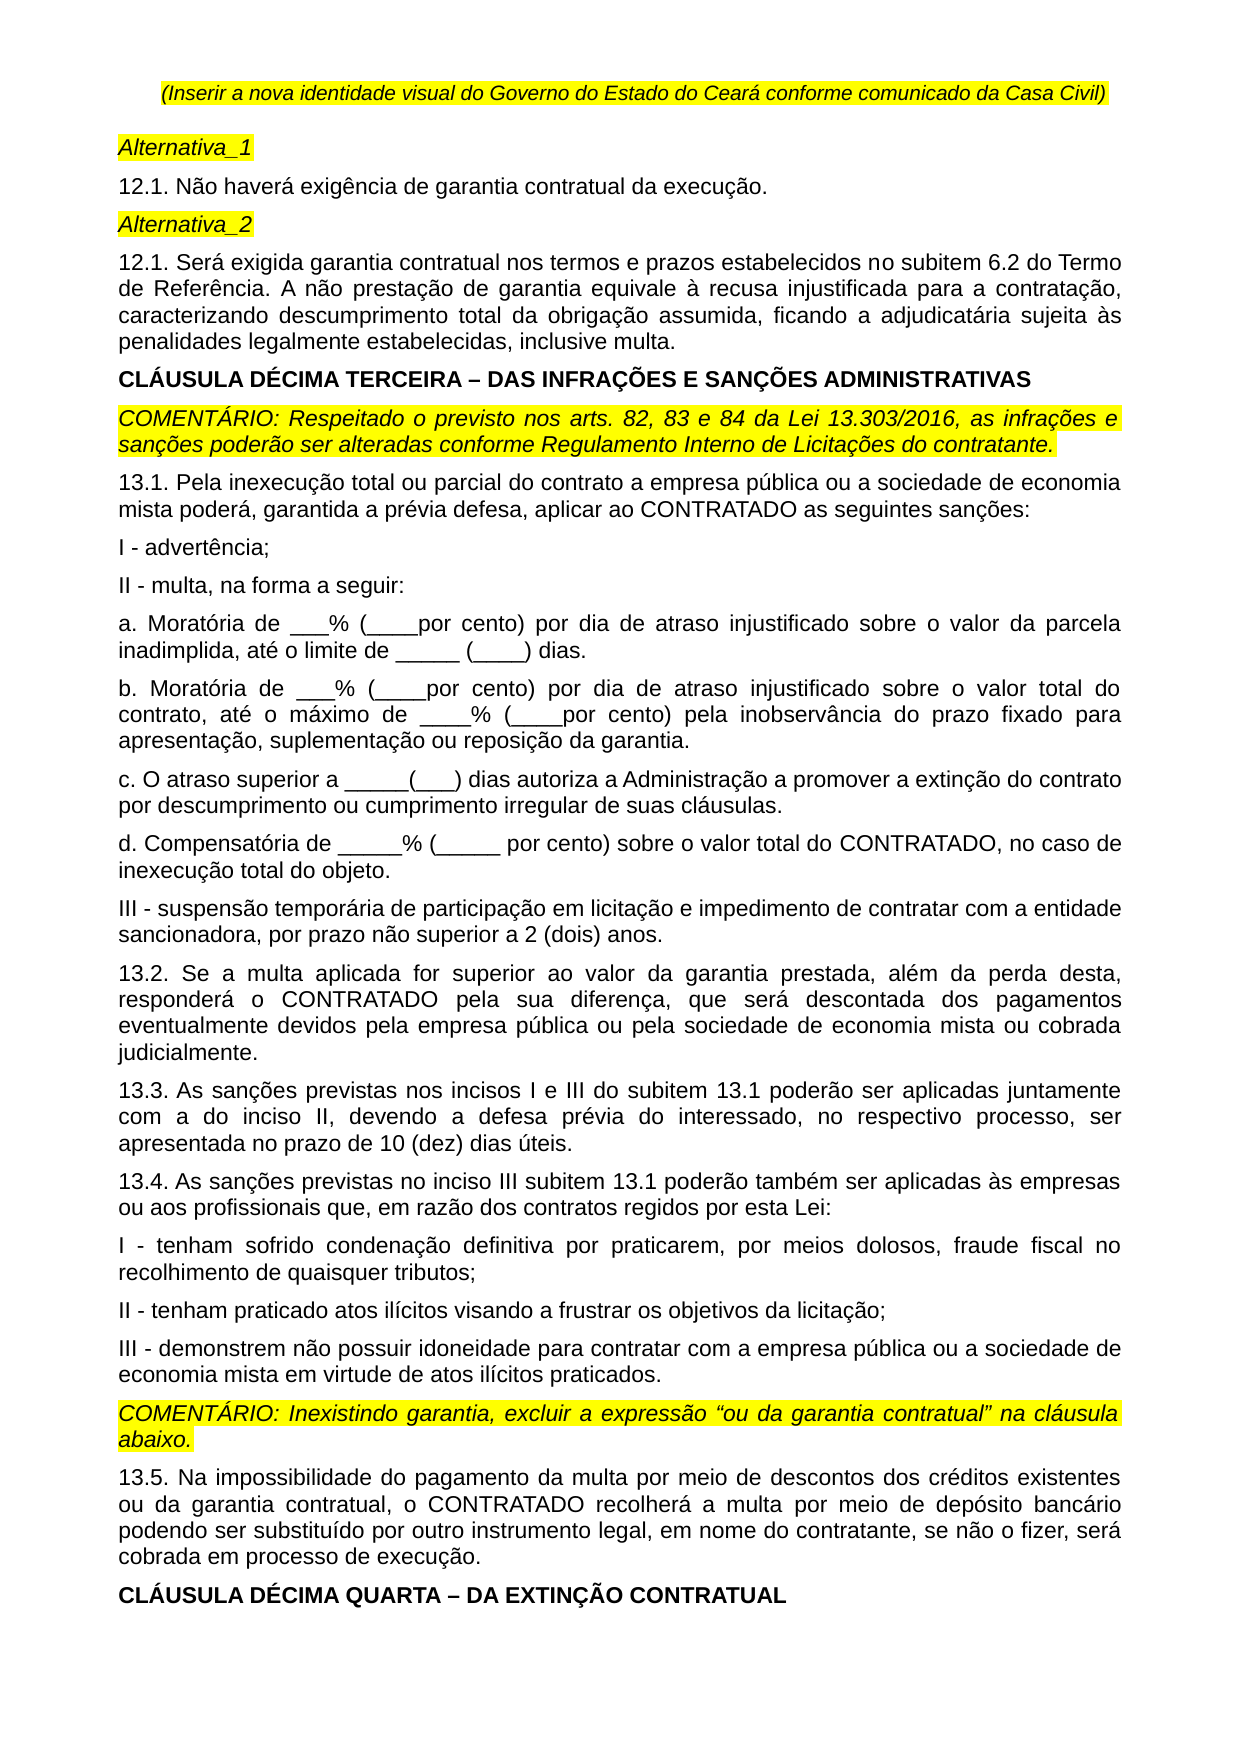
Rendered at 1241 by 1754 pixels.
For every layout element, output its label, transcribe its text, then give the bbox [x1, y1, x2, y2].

text III - suspensão temporária de participação em licitação e impedimento de contratar com a entidade sancionadora, por prazo não superior a 2 (dois) anos. [118, 895, 1122, 948]
text 13.5. Na impossibilidade do pagamento da multa por meio de descontos dos créditos existentes ou da garantia contratual, o CONTRATADO recolherá a multa por meio de depósito bancário podendo ser substituído por outro instrumento legal, em nome do contratante, se não o fizer, será cobrada em processo de execução. [118, 1464, 1122, 1570]
text 13.2. Se a multa aplicada for superior ao valor da garantia prestada, além da perda desta, responderá o CONTRATADO pela sua diferença, que será descontada dos pagamentos eventualmente devidos pela empresa pública ou pela sociedade de economia mista ou cobrada judicialmente. [118, 959, 1122, 1065]
text I - advertência; [118, 534, 1122, 560]
text COMENTÁRIO: Inexistindo garantia, excluir a expressão “ou da garantia contratual” na cláusula abaixo. [118, 1400, 1122, 1452]
text II - multa, na forma a seguir: [118, 572, 1122, 598]
text COMENTÁRIO: Respeitado o previsto nos arts. 82, 83 e 84 da Lei 13.303/2016, as infrações e sanções poderão ser alteradas conforme Regulamento Interno de Licitações do contratante. [118, 404, 1122, 457]
text 12.1. Será exigida garantia contratual nos termos e prazos estabelecidos no subitem 6.2 do Termo de Referência. A não prestação de garantia equivale à recusa injustificada para a contratação, caracterizando descumprimento total da obrigação assumida, ficando a adjudicatária sujeita às penalidades legalmente estabelecidas, inclusive multa. [118, 249, 1122, 354]
text Alternativa_2 [118, 211, 1122, 237]
text d. Compensatória de _____% (_____ por cento) sobre o valor total do CONTRATADO, no caso de inexecução total do objeto. [118, 830, 1122, 883]
text b. Moratória de ___% (____por cento) por dia de atraso injustificado sobre o valor total do contrato, até o máximo de ____% (____por cento) pela inobservância do prazo fixado para apresentação, suplementação ou reposição da garantia. [118, 675, 1122, 754]
text 13.1. Pela inexecução total ou parcial do contrato a empresa pública ou a sociedade de economia mista poderá, garantida a prévia defesa, aplicar ao CONTRATADO as seguintes sanções: [118, 469, 1122, 522]
text Alternativa_1 [118, 134, 1122, 161]
text 13.4. As sanções previstas no inciso III subitem 13.1 poderão também ser aplicadas às empresas ou aos profissionais que, em razão dos contratos regidos por esta Lei: [118, 1168, 1122, 1220]
text II - tenham praticado atos ilícitos visando a frustrar os objetivos da licitação; [118, 1297, 1122, 1323]
text 13.3. As sanções previstas nos incisos I e III do subitem 13.1 poderão ser aplicadas juntamente com a do inciso II, devendo a defesa prévia do interessado, no respectivo processo, ser apresentada no prazo de 10 (dez) dias úteis. [118, 1077, 1122, 1156]
text a. Moratória de ___% (____por cento) por dia de atraso injustificado sobre o valor da parcela inadimplida, até o limite de _____ (____) dias. [118, 610, 1122, 663]
text III - demonstrem não possuir idoneidade para contratar com a empresa pública ou a sociedade de economia mista em virtude de atos ilícitos praticados. [118, 1335, 1122, 1388]
text 12.1. Não haverá exigência de garantia contratual da execução. [118, 173, 1122, 199]
text I - tenham sofrido condenação definitiva por praticarem, por meios dolosos, fraude fiscal no recolhimento de quaisquer tributos; [118, 1232, 1122, 1285]
text CLÁUSULA DÉCIMA TERCEIRA – DAS INFRAÇÕES E SANÇÕES ADMINISTRATIVAS [118, 366, 1122, 393]
text CLÁUSULA DÉCIMA QUARTA – DA EXTINÇÃO CONTRATUAL [118, 1582, 1122, 1608]
text c. O atraso superior a _____(___) dias autoriza a Administração a promover a extinção do contrato por descumprimento ou cumprimento irregular de suas cláusulas. [118, 766, 1122, 818]
